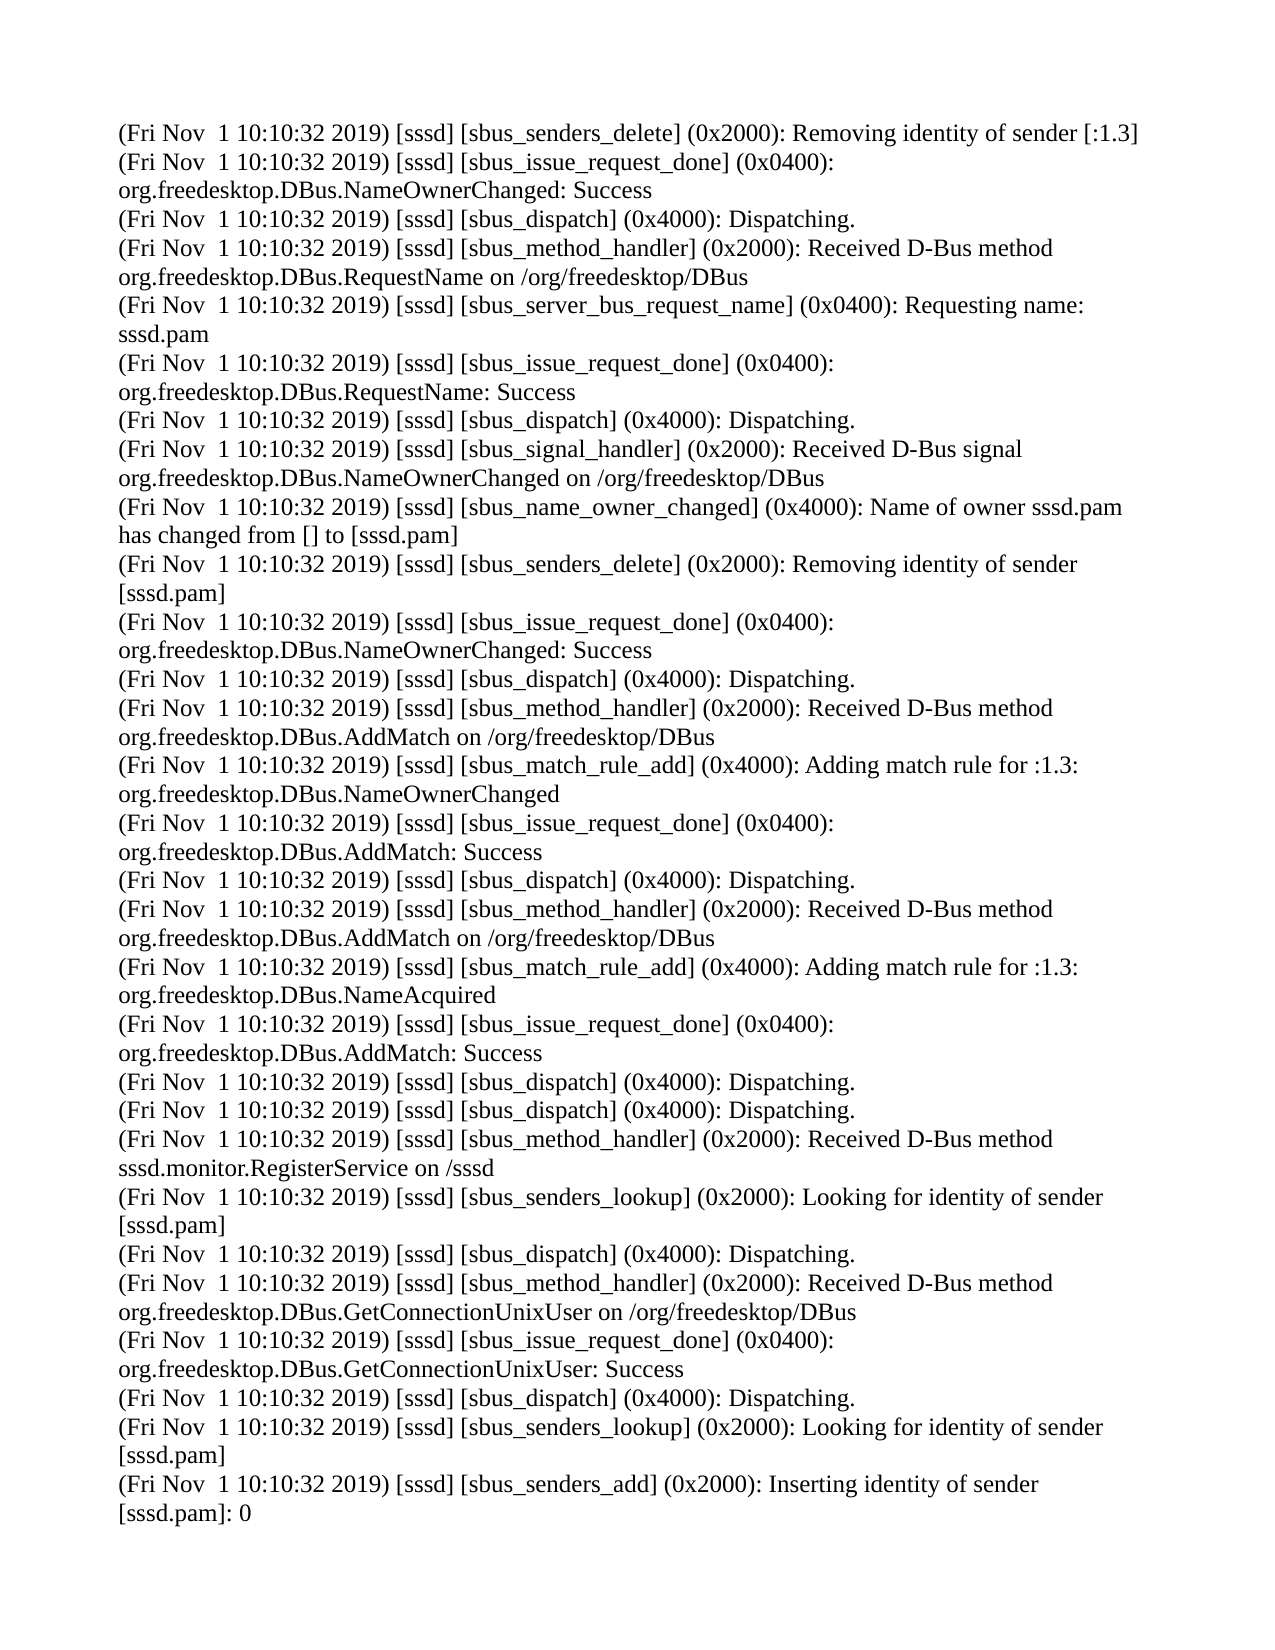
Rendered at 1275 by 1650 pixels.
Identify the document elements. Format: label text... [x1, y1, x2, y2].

text (Fri Nov 1 10:10:32 2019) [sssd] [sbus_issue_request_done] (0x0400): org.freedesktop.DBus.RequestName: Success [118, 348, 1157, 406]
text (Fri Nov 1 10:10:32 2019) [sssd] [sbus_dispatch] (0x4000): Dispatching. [118, 1383, 1157, 1412]
text (Fri Nov 1 10:10:32 2019) [sssd] [sbus_method_handler] (0x2000): Received D-Bus method sssd.monitor.RegisterService on /sssd [118, 1124, 1157, 1182]
text (Fri Nov 1 10:10:32 2019) [sssd] [sbus_dispatch] (0x4000): Dispatching. [118, 204, 1157, 233]
text (Fri Nov 1 10:10:32 2019) [sssd] [sbus_match_rule_add] (0x4000): Adding match rule for :1.3: org.freedesktop.DBus.NameOwnerChanged [118, 751, 1157, 808]
text (Fri Nov 1 10:10:32 2019) [sssd] [sbus_method_handler] (0x2000): Received D-Bus method org.freedesktop.DBus.AddMatch on /org/freedesktop/DBus [118, 693, 1157, 751]
text (Fri Nov 1 10:10:32 2019) [sssd] [sbus_method_handler] (0x2000): Received D-Bus method org.freedesktop.DBus.RequestName on /org/freedesktop/DBus [118, 233, 1157, 291]
text (Fri Nov 1 10:10:32 2019) [sssd] [sbus_server_bus_request_name] (0x0400): Requesting name: sssd.pam [118, 291, 1157, 348]
text (Fri Nov 1 10:10:32 2019) [sssd] [sbus_name_owner_changed] (0x4000): Name of owner sssd.pam has changed from [] to [sssd.pam] [118, 492, 1157, 549]
text (Fri Nov 1 10:10:32 2019) [sssd] [sbus_senders_delete] (0x2000): Removing identity of sender [sssd.pam] [118, 549, 1157, 607]
text (Fri Nov 1 10:10:32 2019) [sssd] [sbus_method_handler] (0x2000): Received D-Bus method org.freedesktop.DBus.GetConnectionUnixUser on /org/freedesktop/DBus [118, 1268, 1157, 1326]
text (Fri Nov 1 10:10:32 2019) [sssd] [sbus_issue_request_done] (0x0400): org.freedesktop.DBus.AddMatch: Success [118, 808, 1157, 866]
text (Fri Nov 1 10:10:32 2019) [sssd] [sbus_issue_request_done] (0x0400): org.freedesktop.DBus.NameOwnerChanged: Success [118, 147, 1157, 204]
text (Fri Nov 1 10:10:32 2019) [sssd] [sbus_dispatch] (0x4000): Dispatching. [118, 1067, 1157, 1096]
text (Fri Nov 1 10:10:32 2019) [sssd] [sbus_issue_request_done] (0x0400): org.freedesktop.DBus.GetConnectionUnixUser: Success [118, 1326, 1157, 1383]
text (Fri Nov 1 10:10:32 2019) [sssd] [sbus_dispatch] (0x4000): Dispatching. [118, 1096, 1157, 1124]
text (Fri Nov 1 10:10:32 2019) [sssd] [sbus_dispatch] (0x4000): Dispatching. [118, 1239, 1157, 1268]
text (Fri Nov 1 10:10:32 2019) [sssd] [sbus_issue_request_done] (0x0400): org.freedesktop.DBus.NameOwnerChanged: Success [118, 607, 1157, 664]
text (Fri Nov 1 10:10:32 2019) [sssd] [sbus_senders_lookup] (0x2000): Looking for identity of sender [sssd.pam] [118, 1412, 1157, 1469]
text (Fri Nov 1 10:10:32 2019) [sssd] [sbus_senders_lookup] (0x2000): Looking for identity of sender [sssd.pam] [118, 1182, 1157, 1239]
text (Fri Nov 1 10:10:32 2019) [sssd] [sbus_dispatch] (0x4000): Dispatching. [118, 406, 1157, 434]
text (Fri Nov 1 10:10:32 2019) [sssd] [sbus_signal_handler] (0x2000): Received D-Bus signal org.freedesktop.DBus.NameOwnerChanged on /org/freedesktop/DBus [118, 434, 1157, 492]
text (Fri Nov 1 10:10:32 2019) [sssd] [sbus_senders_add] (0x2000): Inserting identity of sender [sssd.pam]: 0 [118, 1469, 1157, 1527]
text (Fri Nov 1 10:10:32 2019) [sssd] [sbus_method_handler] (0x2000): Received D-Bus method org.freedesktop.DBus.AddMatch on /org/freedesktop/DBus [118, 894, 1157, 952]
text (Fri Nov 1 10:10:32 2019) [sssd] [sbus_match_rule_add] (0x4000): Adding match rule for :1.3: org.freedesktop.DBus.NameAcquired [118, 952, 1157, 1009]
text (Fri Nov 1 10:10:32 2019) [sssd] [sbus_dispatch] (0x4000): Dispatching. [118, 664, 1157, 693]
text (Fri Nov 1 10:10:32 2019) [sssd] [sbus_issue_request_done] (0x0400): org.freedesktop.DBus.AddMatch: Success [118, 1009, 1157, 1067]
text (Fri Nov 1 10:10:32 2019) [sssd] [sbus_dispatch] (0x4000): Dispatching. [118, 866, 1157, 894]
text (Fri Nov 1 10:10:32 2019) [sssd] [sbus_senders_delete] (0x2000): Removing identity of sender [:1.3] [118, 118, 1157, 147]
